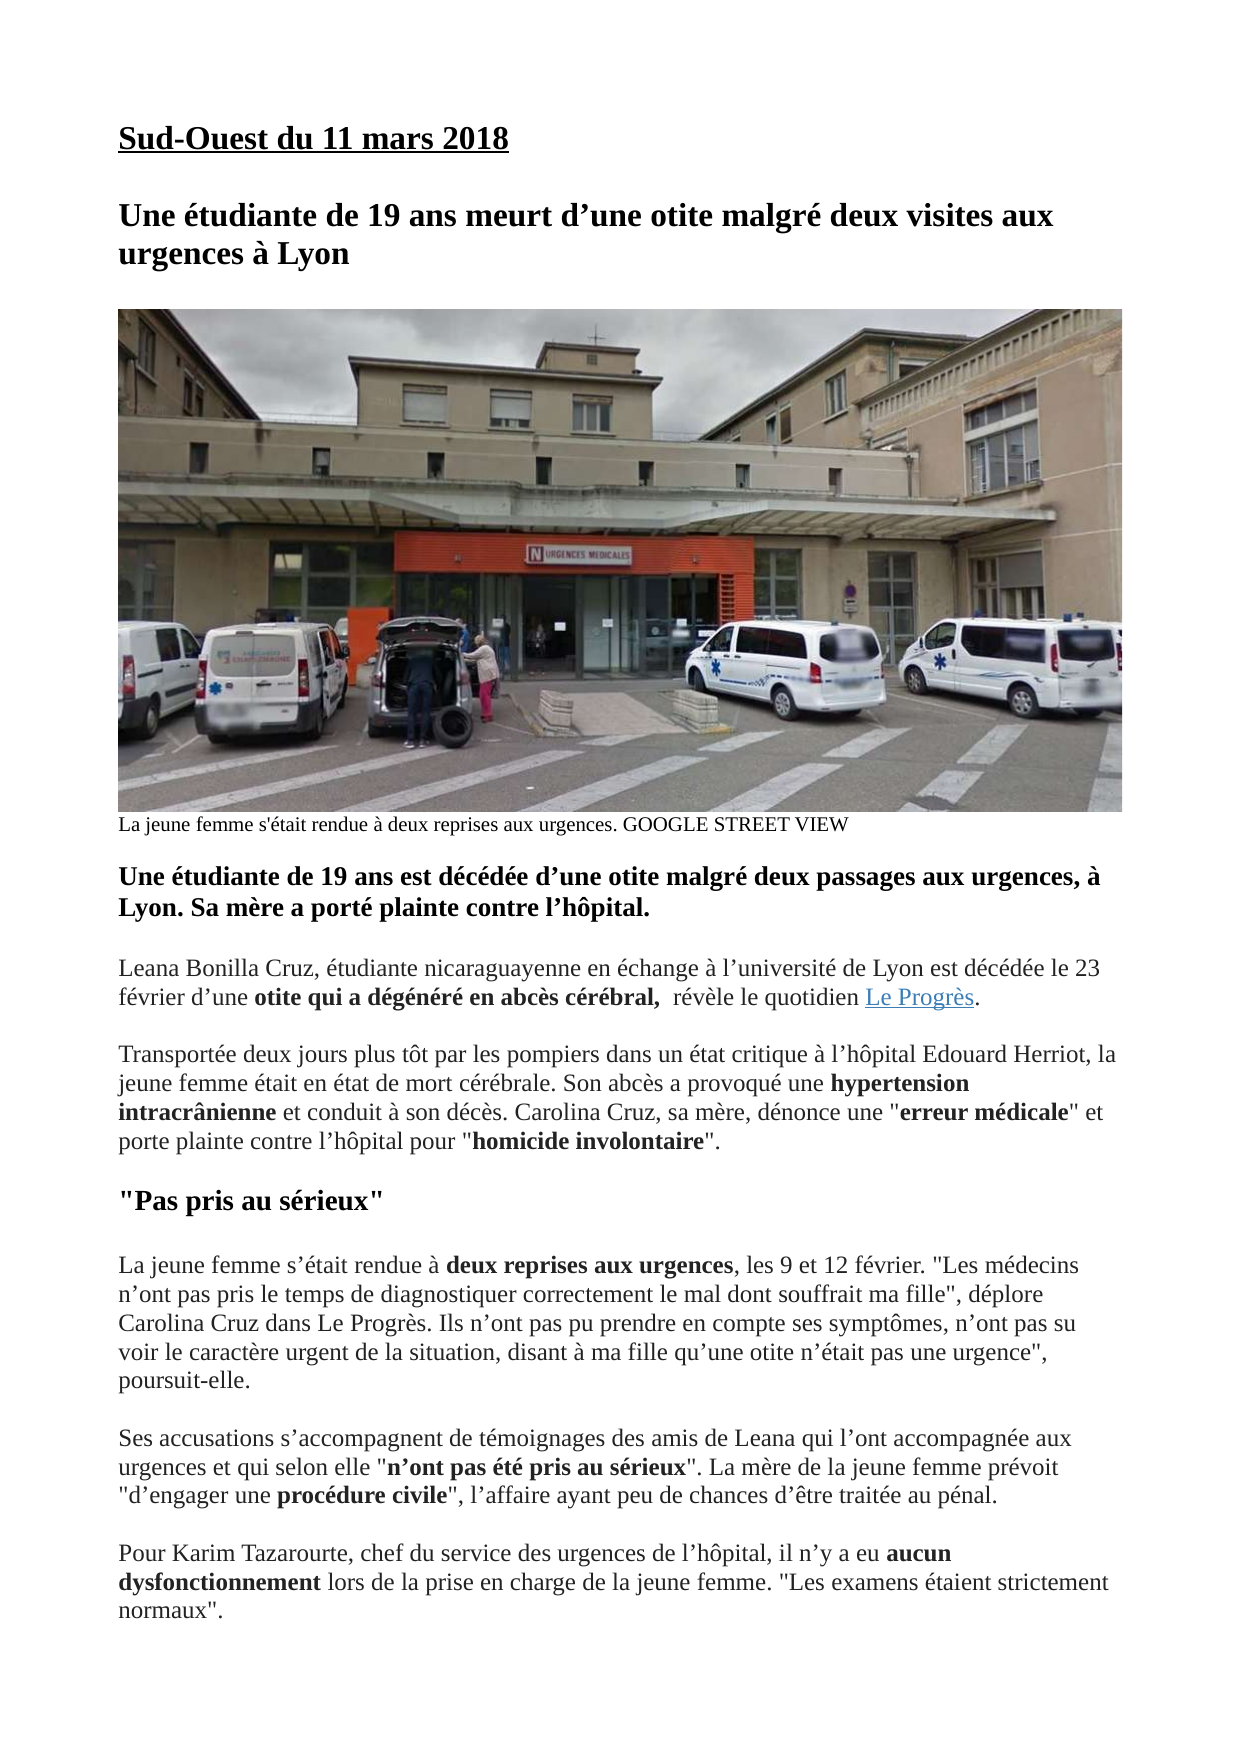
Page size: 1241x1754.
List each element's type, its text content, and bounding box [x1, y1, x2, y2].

text Sud-Ouest du 11 mars 2018 [118, 118, 1122, 156]
text Une étudiante de 19 ans est décédée d’une otite malgré deux passages aux urgences, à Lyon. Sa mère a porté plainte contre l’hôpital. [118, 860, 1122, 922]
text La jeune femme s'était rendue à deux reprises aux urgences. GOOGLE STREET VIEW [118, 812, 1122, 836]
text Leana Bonilla Cruz, étudiante nicaraguayenne en échange à l’université de Lyon est décédée le 23 février d’une otite qui a dégénéré en abcès cérébral, révèle le quotidien Le Progrès. [118, 953, 1122, 1011]
picture [118, 309, 1123, 812]
text Pour Karim Tazarourte, chef du service des urgences de l’hôpital, il n’y a eu aucun dysfonctionnement lors de la prise en charge de la jeune femme. "Les examens étaient strictement normaux". [118, 1538, 1122, 1624]
text Transportée deux jours plus tôt par les pompiers dans un état critique à l’hôpital Edouard Herriot, la jeune femme était en état de mort cérébrale. Son abcès a provoqué une hypertension intracrânienne et conduit à son décès. Carolina Cruz, sa mère, dénonce une "erreur médicale" et porte plainte contre l’hôpital pour "homicide involontaire". [118, 1039, 1122, 1154]
text Ses accusations s’accompagnent de témoignages des amis de Leana qui l’ont accompagnée aux urgences et qui selon elle "n’ont pas été pris au sérieux". La mère de la jeune femme prévoit "d’engager une procédure civile", l’affaire ayant peu de chances d’être traitée au pénal. [118, 1423, 1122, 1509]
text La jeune femme s’était rendue à deux reprises aux urgences, les 9 et 12 février. "Les médecins n’ont pas pris le temps de diagnostiquer correctement le mal dont souffrait ma fille", déplore Carolina Cruz dans Le Progrès. Ils n’ont pas pu prendre en compte ses symptômes, n’ont pas su voir le caractère urgent de la situation, disant à ma fille qu’une otite n’était pas une urgence", poursuit-elle. [118, 1250, 1122, 1394]
text Une étudiante de 19 ans meurt d’une otite malgré deux visites aux urgences à Lyon [118, 195, 1122, 271]
text "Pas pris au sérieux" [118, 1183, 1122, 1217]
